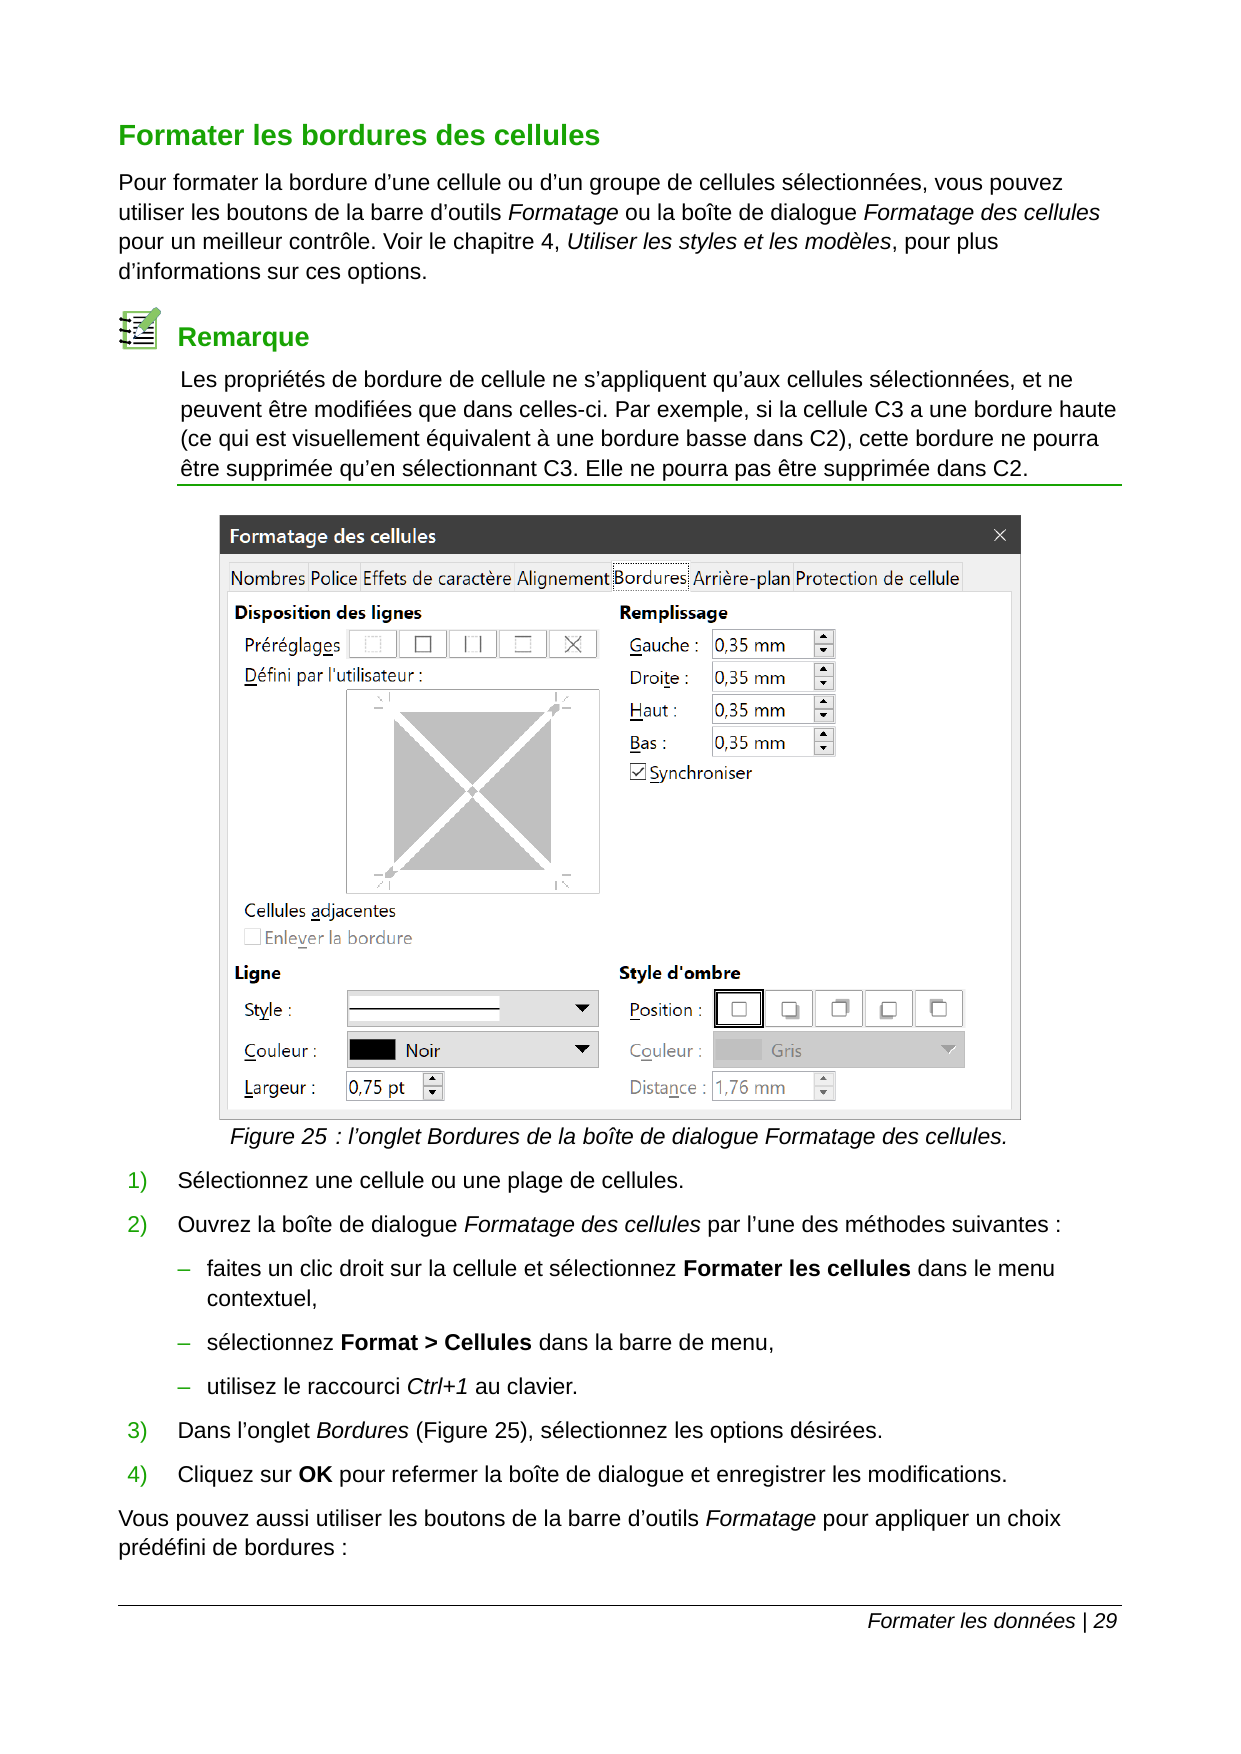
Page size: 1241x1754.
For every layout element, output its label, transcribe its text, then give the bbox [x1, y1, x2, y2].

list Sélectionnez une cellule ou une plage de cellules. [148, 1164, 1122, 1193]
list Cliquez sur OK pour refermer la boîte de dialogue et enregistrer les modifications. [148, 1458, 1122, 1487]
text Pour formater la bordure d’une cellule ou d’un groupe de cellules sélectionnées, vous pouvez utiliser les boutons de la barre d’outils Formatage ou la boîte de dialogue Formatage des cellules pour un meilleur contrôle. Voir le chapitre 4, Utiliser les styles et les modèles, pour plus d’informations sur ces options. [118, 166, 1122, 284]
text Les propriétés de bordure de cellule ne s’appliquent qu’aux cellules sélectionnées, et ne peuvent être modifiées que dans celles-ci. Par exemple, si la cellule C3 a une bordure haute (ce qui est visuellement équivalent à une bordure basse dans C2), cette bordure ne pourra être supprimée qu’en sélectionnant C3. Elle ne pourra pas être supprimée dans C2. [177, 360, 1122, 484]
list faites un clic droit sur la cellule et sélectionnez Formater les cellules dans le menu contextuel, [177, 1252, 1122, 1311]
text Figure 25 : l’onglet Bordures de la boîte de dialogue Formatage des cellules. [118, 1119, 1122, 1149]
list utilisez le raccourci Ctrl+1 au clavier. [177, 1369, 1122, 1399]
list Remarque [118, 306, 1122, 353]
list Ouvrez la boîte de dialogue Formatage des cellules par l’une des méthodes suivantes : [148, 1208, 1122, 1237]
subtitle Formater les bordures des cellules [118, 118, 1122, 152]
list sélectionnez Format > Cellules dans la barre de menu, [177, 1326, 1122, 1355]
text Vous pouvez aussi utiliser les boutons de la barre d’outils Formatage pour appliquer un choix prédéfini de bordures : [118, 1502, 1122, 1561]
list Dans l’onglet Bordures (Figure 25), sélectionnez les options désirées. [148, 1414, 1122, 1443]
picture [219, 515, 1021, 1120]
